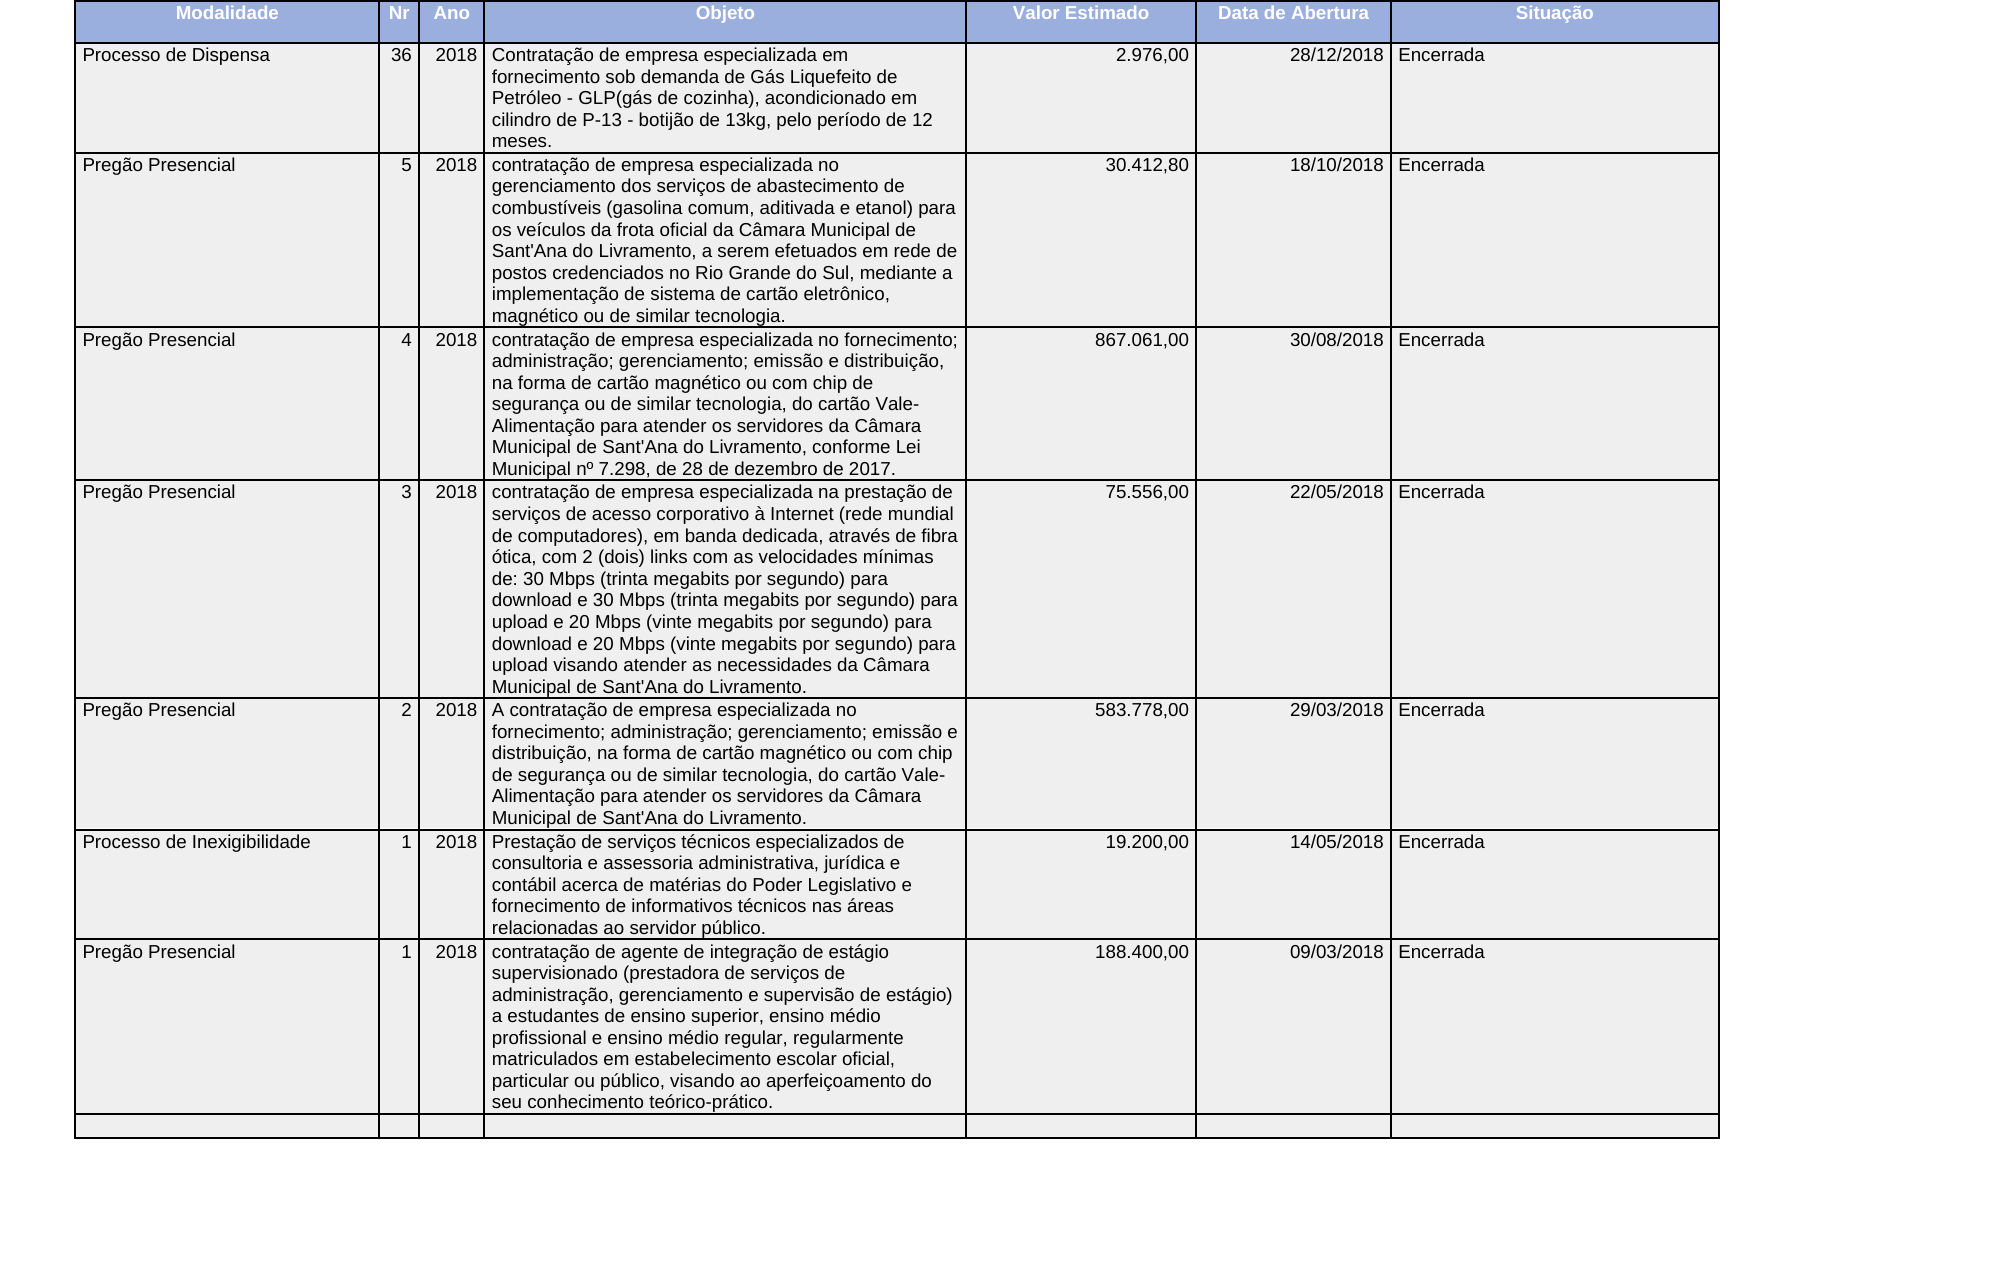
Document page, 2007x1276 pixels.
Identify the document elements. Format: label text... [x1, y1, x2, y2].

table_cell 188.400,00 [967, 940, 1195, 1113]
table_cell contratação de empresa especializada no fornecimento; administração; gerenciamento; emissão e distribuição, na forma de cartão magnético ou com chip de segurança ou de similar tecnologia, do cartão Vale-Alimentação para atender os servidores da Câmara Municipal de Sant'Ana do Livramento, conforme Lei Municipal nº 7.298, de 28 de dezembro de 2017. [485, 328, 965, 479]
table_cell 1 [380, 940, 418, 1113]
table_cell 3 [380, 481, 418, 697]
table_cell Pregão Presencial [76, 481, 378, 697]
table_cell 583.778,00 [967, 699, 1195, 828]
table_cell 22/05/2018 [1197, 481, 1390, 697]
table_cell [1392, 1115, 1718, 1137]
table_cell [1197, 1115, 1390, 1137]
table_cell 14/05/2018 [1197, 831, 1390, 938]
table_header Nr [380, 2, 418, 42]
table_cell A contratação de empresa especializada no fornecimento; administração; gerenciamento; emissão e distribuição, na forma de cartão magnético ou com chip de segurança ou de similar tecnologia, do cartão Vale-Alimentação para atender os servidores da Câmara Municipal de Sant'Ana do Livramento. [485, 699, 965, 828]
table_cell 29/03/2018 [1197, 699, 1390, 828]
table_cell 2018 [420, 699, 483, 828]
table_cell 09/03/2018 [1197, 940, 1390, 1113]
table_cell 18/10/2018 [1197, 154, 1390, 326]
table_cell 2018 [420, 831, 483, 938]
table_header Ano [420, 2, 483, 42]
table_cell 19.200,00 [967, 831, 1195, 938]
table_cell Encerrada [1392, 481, 1718, 697]
table_cell Processo de Inexigibilidade [76, 831, 378, 938]
table_cell 30.412,80 [967, 154, 1195, 326]
table_cell contratação de empresa especializada no gerenciamento dos serviços de abastecimento de combustíveis (gasolina comum, aditivada e etanol) para os veículos da frota oficial da Câmara Municipal de Sant'Ana do Livramento, a serem efetuados em rede de postos credenciados no Rio Grande do Sul, mediante a implementação de sistema de cartão eletrônico, magnético ou de similar tecnologia. [485, 154, 965, 326]
table_cell Pregão Presencial [76, 699, 378, 828]
table_cell 2.976,00 [967, 44, 1195, 152]
table_cell [76, 1115, 378, 1137]
table_cell 36 [380, 44, 418, 152]
table_cell 2018 [420, 154, 483, 326]
table_cell Contratação de empresa especializada em fornecimento sob demanda de Gás Liquefeito de Petróleo - GLP(gás de cozinha), acondicionado em cilindro de P-13 - botijão de 13kg, pelo período de 12 meses. [485, 44, 965, 152]
table_cell Encerrada [1392, 831, 1718, 938]
table_header Data de Abertura [1197, 2, 1390, 42]
table_cell 2018 [420, 481, 483, 697]
table_cell 2018 [420, 328, 483, 479]
table_cell [380, 1115, 418, 1137]
table_cell [967, 1115, 1195, 1137]
table_cell 28/12/2018 [1197, 44, 1390, 152]
table_header Situação [1392, 2, 1718, 42]
table_cell contratação de agente de integração de estágio supervisionado (prestadora de serviços de administração, gerenciamento e supervisão de estágio) a estudantes de ensino superior, ensino médio profissional e ensino médio regular, regularmente matriculados em estabelecimento escolar oficial, particular ou público, visando ao aperfeiçoamento do seu conhecimento teórico-prático. [485, 940, 965, 1113]
table_cell 2 [380, 699, 418, 828]
table_cell 2018 [420, 44, 483, 152]
table_cell Pregão Presencial [76, 940, 378, 1113]
table_cell Encerrada [1392, 154, 1718, 326]
table_header Modalidade [76, 2, 378, 42]
table_cell Encerrada [1392, 699, 1718, 828]
table_header Valor Estimado [967, 2, 1195, 42]
table_cell 2018 [420, 940, 483, 1113]
table_cell Pregão Presencial [76, 154, 378, 326]
table_cell 30/08/2018 [1197, 328, 1390, 479]
table_cell Encerrada [1392, 44, 1718, 152]
table_cell Encerrada [1392, 328, 1718, 479]
table_header Objeto [485, 2, 965, 42]
table_cell 5 [380, 154, 418, 326]
table_cell 75.556,00 [967, 481, 1195, 697]
table_cell contratação de empresa especializada na prestação de serviços de acesso corporativo à Internet (rede mundial de computadores), em banda dedicada, através de fibra ótica, com 2 (dois) links com as velocidades mínimas de: 30 Mbps (trinta megabits por segundo) para download e 30 Mbps (trinta megabits por segundo) para upload e 20 Mbps (vinte megabits por segundo) para download e 20 Mbps (vinte megabits por segundo) para upload visando atender as necessidades da Câmara Municipal de Sant'Ana do Livramento. [485, 481, 965, 697]
table_cell Prestação de serviços técnicos especializados de consultoria e assessoria administrativa, jurídica e contábil acerca de matérias do Poder Legislativo e fornecimento de informativos técnicos nas áreas relacionadas ao servidor público. [485, 831, 965, 938]
table_cell 1 [380, 831, 418, 938]
table_cell 4 [380, 328, 418, 479]
table_cell Pregão Presencial [76, 328, 378, 479]
table_cell Encerrada [1392, 940, 1718, 1113]
table_cell [485, 1115, 965, 1137]
table_cell 867.061,00 [967, 328, 1195, 479]
table_cell [420, 1115, 483, 1137]
table_cell Processo de Dispensa [76, 44, 378, 152]
